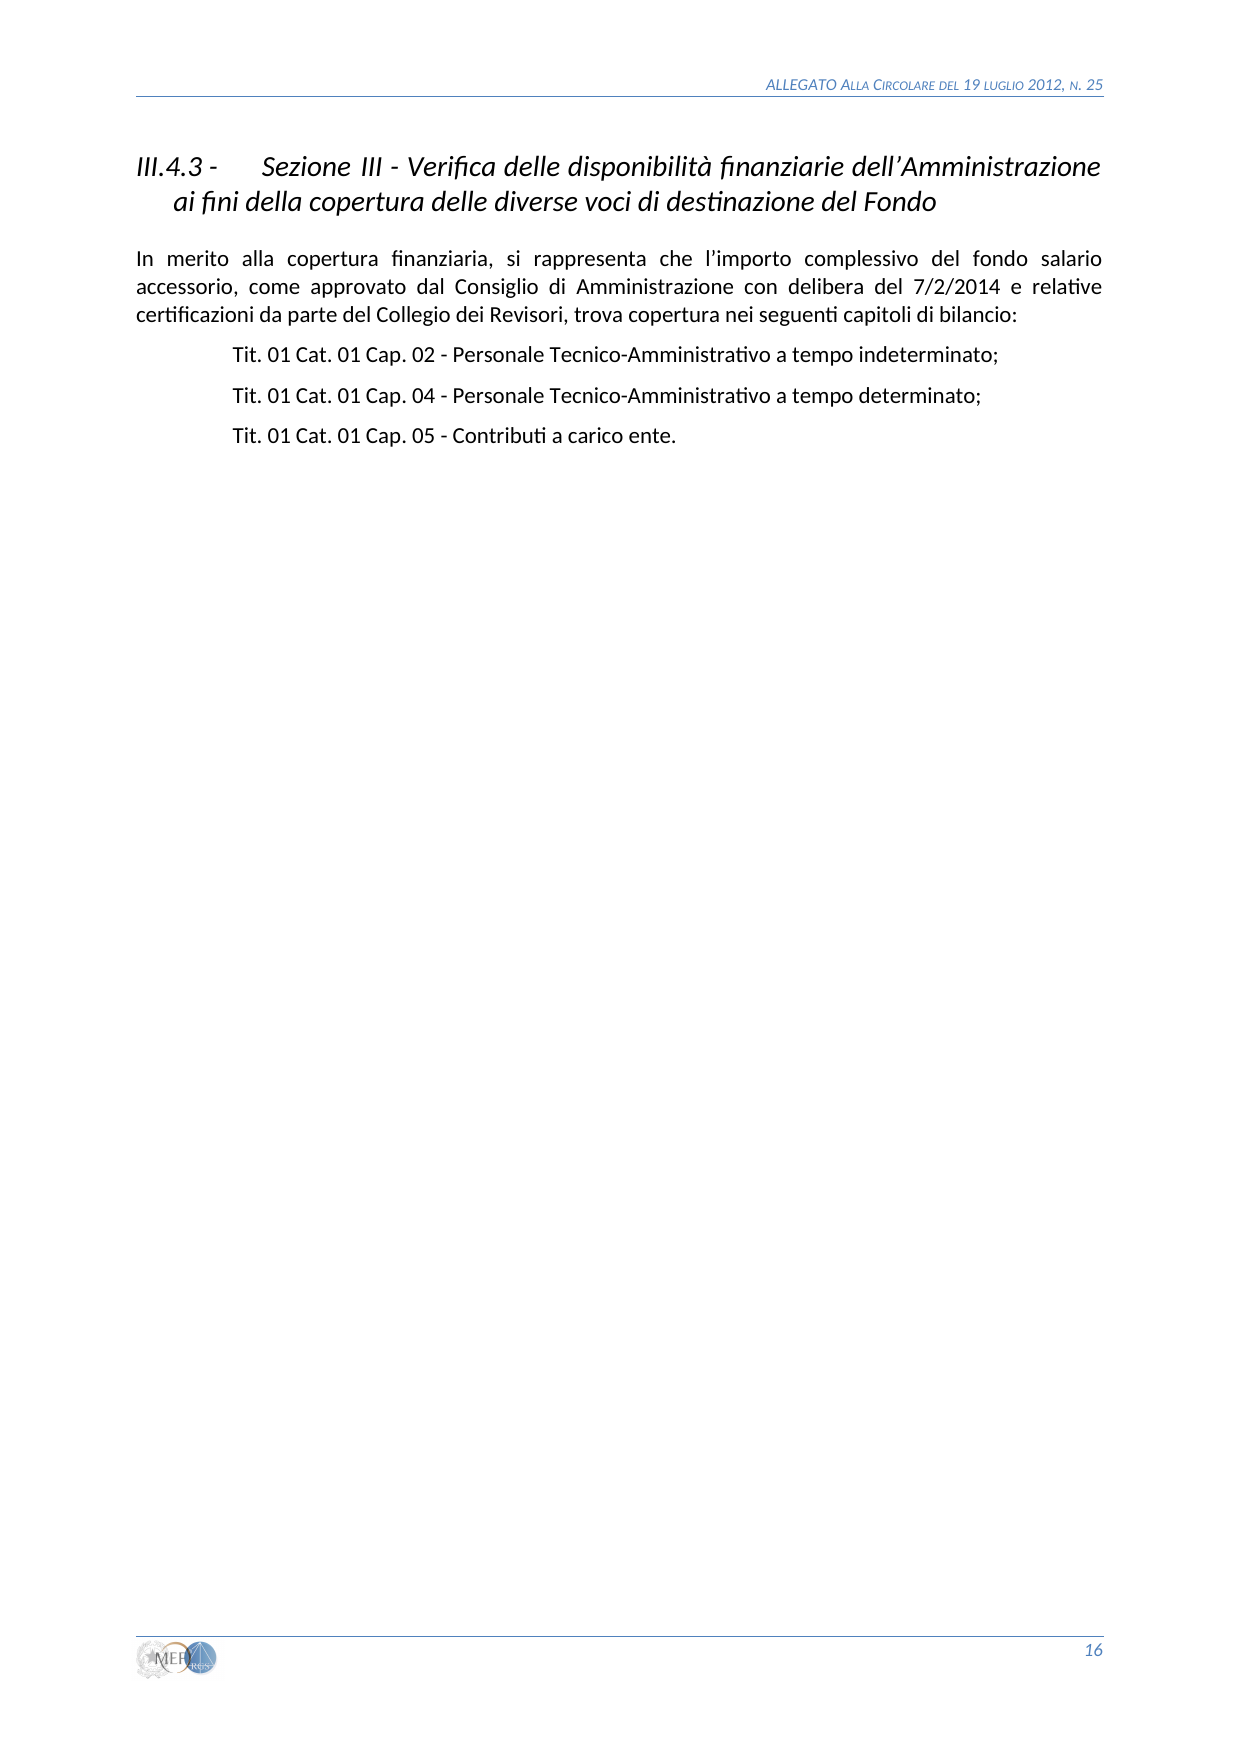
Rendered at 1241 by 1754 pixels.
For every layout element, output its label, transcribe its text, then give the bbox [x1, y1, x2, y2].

text Tit. 01 Cat. 01 Cap. 02 - Personale Tecnico-Amministrativo a tempo indeterminato; [232, 341, 1104, 368]
text In merito alla copertura finanziaria, si rappresenta che l’importo complessivo del fondo salario accessorio, come approvato dal Consiglio di Amministrazione con delibera del 7/2/2014 e relative certificazioni da parte del Collegio dei Revisori, trova copertura nei seguenti capitoli di bilancio: [136, 244, 1104, 328]
text Tit. 01 Cat. 01 Cap. 05 - Contributi a carico ente. [232, 422, 1104, 449]
text Tit. 01 Cat. 01 Cap. 04 - Personale Tecnico-Amministrativo a tempo determinato; [232, 381, 1104, 409]
subtitle Sezione III - Verifica delle disponibilità finanziarie dell’Amministrazione ai fini della copertura delle diverse voci di destinazione del Fondo [136, 148, 1104, 219]
